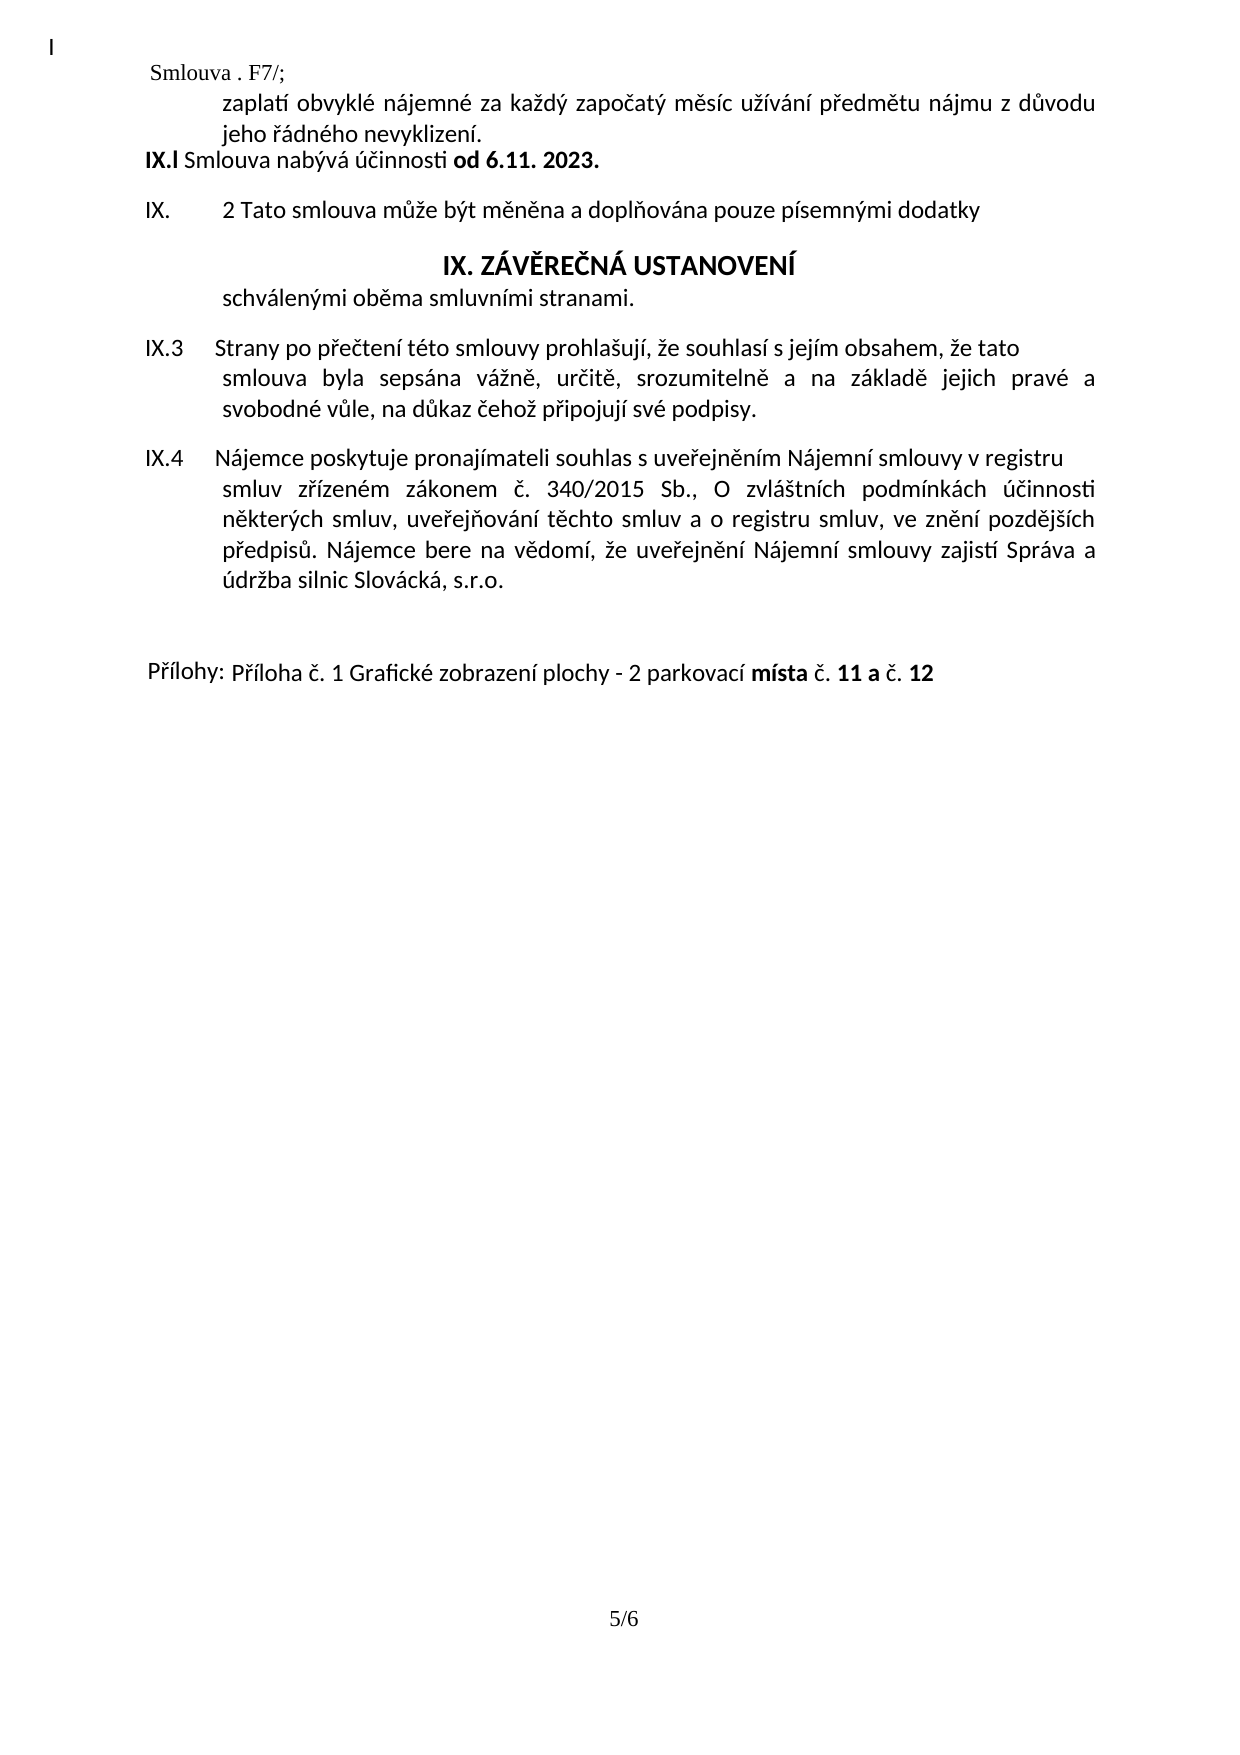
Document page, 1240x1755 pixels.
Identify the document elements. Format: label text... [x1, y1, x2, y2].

list 2 Tato smlouva může být měněna a doplňována pouze písemnými dodatky schválenými oběma smluvními stranami. [145, 193, 1097, 313]
text IX.4 Nájemce poskytuje pronajímateli souhlas s uveřejněním Nájemní smlouvy v registru [145, 442, 1097, 473]
text IX.l Smlouva nabývá účinnosti od 6.11. 2023. [145, 148, 1097, 173]
subtitle IX. ZÁVĚREČNÁ USTANOVENÍ [442, 252, 802, 282]
text zaplatí obvyklé nájemné za každý započatý měsíc užívání předmětu nájmu z důvodu jeho řádného nevyklizení. [222, 86, 1097, 148]
text I ř [48, 35, 66, 60]
text smlouva byla sepsána vážně, určitě, srozumitelně a na základě jejich pravé a svobodné vůle, na důkaz čehož připojují své podpisy. [222, 362, 1097, 423]
text Přílohy: [147, 659, 231, 684]
text smluv zřízeném zákonem č. 340/2015 Sb., O zvláštních podmínkách účinnosti některých smluv, uveřejňování těchto smluv a o registru smluv, ve znění pozdějších předpisů. Nájemce bere na vědomí, že uveřejnění Nájemní smlouvy zajistí Správa a údržba silnic Slovácká, s.r.o. [222, 473, 1097, 595]
text IX.3 Strany po přečtení této smlouvy prohlašují, že souhlasí s jejím obsahem, že tato [145, 332, 1097, 362]
text Příloha č. 1 Grafické zobrazení plochy - 2 parkovací místa č. 11 a č. 12 [145, 662, 1097, 687]
